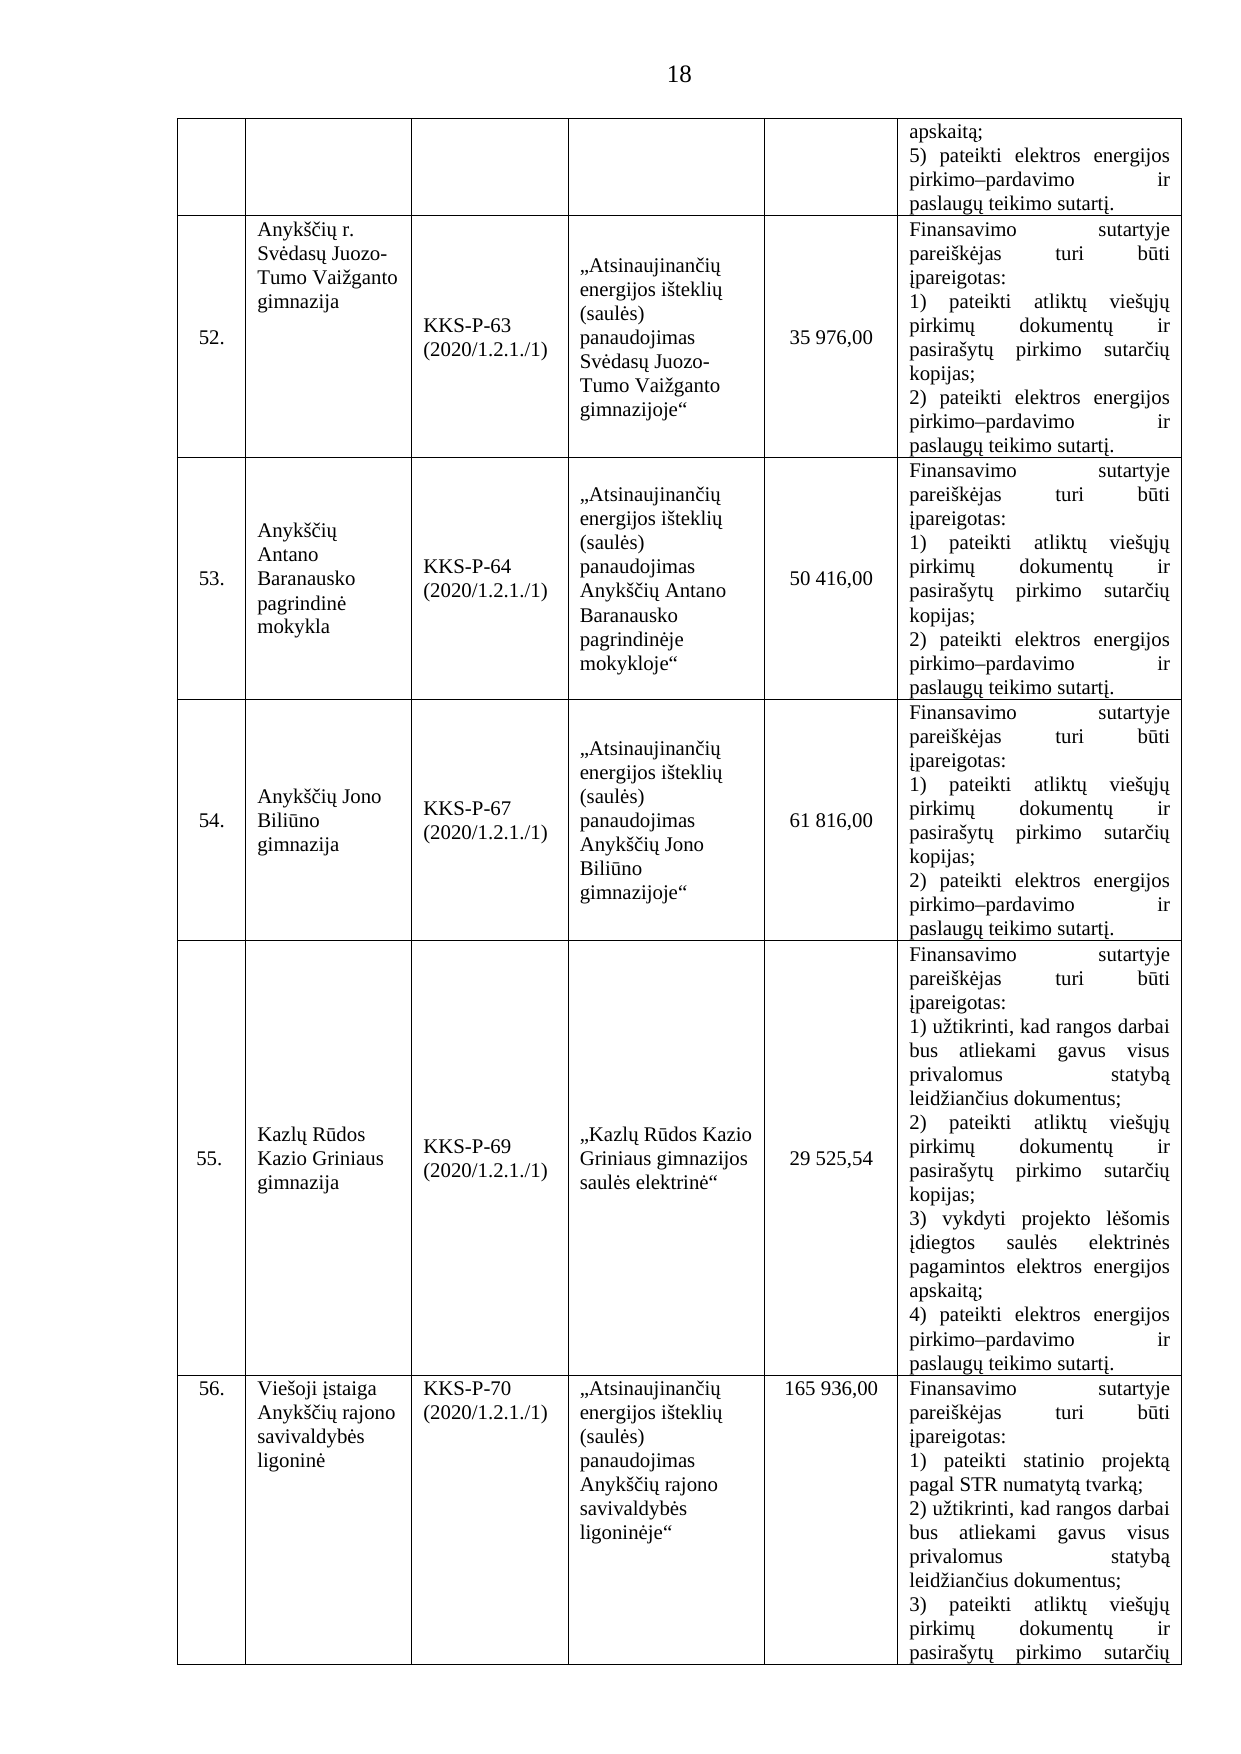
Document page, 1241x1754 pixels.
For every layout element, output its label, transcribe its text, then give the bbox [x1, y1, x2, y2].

table_cell Anykščių Antano Baranausko pagrindinė mokykla [246, 458, 411, 699]
table_cell „Kazlų Rūdos Kazio Griniaus gimnazijos saulės elektrinė“ [569, 941, 764, 1374]
table_cell 53. [178, 458, 245, 699]
table_cell 55. [178, 941, 245, 1374]
table_cell 165 936,00 [765, 1376, 897, 1664]
table_cell Finansavimo sutartyje pareiškėjas turi būti įpareigotas: 1) pateikti atliktų viešųjų pirkimų dokumentų ir pasirašytų pirkimo sutarčių kopijas; 2) pateikti elektros energijos pirkimo–pardavimo ir paslaugų teikimo sutartį. [898, 458, 1181, 699]
table_cell [569, 119, 764, 215]
table_cell KKS-P-64 (2020/1.2.1./1) [412, 458, 568, 699]
table_cell Kazlų Rūdos Kazio Griniaus gimnazija [246, 941, 411, 1374]
table_cell 29 525,54 [765, 941, 897, 1374]
table_cell [412, 119, 568, 215]
table_cell KKS-P-63 (2020/1.2.1./1) [412, 216, 568, 457]
table_cell KKS-P-70 (2020/1.2.1./1) [412, 1376, 568, 1664]
table_cell 56. [178, 1376, 245, 1664]
table_cell 52. [178, 216, 245, 457]
table_cell Viešoji įstaiga Anykščių rajono savivaldybės ligoninė [246, 1376, 411, 1664]
table_cell Finansavimo sutartyje pareiškėjas turi būti įpareigotas: 1) užtikrinti, kad rangos darbai bus atliekami gavus visus privalomus statybą leidžiančius dokumentus; 2) pateikti atliktų viešųjų pirkimų dokumentų ir pasirašytų pirkimo sutarčių kopijas; 3) vykdyti projekto lėšomis įdiegtos saulės elektrinės pagamintos elektros energijos apskaitą; 4) pateikti elektros energijos pirkimo–pardavimo ir paslaugų teikimo sutartį. [898, 941, 1181, 1374]
table_cell 50 416,00 [765, 458, 897, 699]
table_cell [765, 119, 897, 215]
table_cell KKS-P-67 (2020/1.2.1./1) [412, 700, 568, 940]
table_cell apskaitą; 5) pateikti elektros energijos pirkimo–pardavimo ir paslaugų teikimo sutartį. [898, 119, 1181, 215]
table_cell Anykščių Jono Biliūno gimnazija [246, 700, 411, 940]
table_cell 35 976,00 [765, 216, 897, 457]
table_cell 54. [178, 700, 245, 940]
table_cell „Atsinaujinančių energijos išteklių (saulės) panaudojimas Anykščių rajono savivaldybės ligoninėje“ [569, 1376, 764, 1664]
table_cell „Atsinaujinančių energijos išteklių (saulės) panaudojimas Svėdasų Juozo-Tumo Vaižganto gimnazijoje“ [569, 216, 764, 457]
table_cell „Atsinaujinančių energijos išteklių (saulės) panaudojimas Anykščių Antano Baranausko pagrindinėje mokykloje“ [569, 458, 764, 699]
table_cell Finansavimo sutartyje pareiškėjas turi būti įpareigotas: 1) pateikti atliktų viešųjų pirkimų dokumentų ir pasirašytų pirkimo sutarčių kopijas; 2) pateikti elektros energijos pirkimo–pardavimo ir paslaugų teikimo sutartį. [898, 700, 1181, 940]
table_cell „Atsinaujinančių energijos išteklių (saulės) panaudojimas Anykščių Jono Biliūno gimnazijoje“ [569, 700, 764, 940]
table_cell KKS-P-69 (2020/1.2.1./1) [412, 941, 568, 1374]
table_cell [246, 119, 411, 215]
table_cell [178, 119, 245, 215]
table_cell Finansavimo sutartyje pareiškėjas turi būti įpareigotas: 1) pateikti statinio projektą pagal STR numatytą tvarką; 2) užtikrinti, kad rangos darbai bus atliekami gavus visus privalomus statybą leidžiančius dokumentus; 3) pateikti atliktų viešųjų pirkimų dokumentų ir pasirašytų pirkimo sutarčių [898, 1376, 1181, 1664]
table_cell Anykščių r. Svėdasų Juozo-Tumo Vaižganto gimnazija [246, 216, 411, 457]
table_cell Finansavimo sutartyje pareiškėjas turi būti įpareigotas: 1) pateikti atliktų viešųjų pirkimų dokumentų ir pasirašytų pirkimo sutarčių kopijas; 2) pateikti elektros energijos pirkimo–pardavimo ir paslaugų teikimo sutartį. [898, 216, 1181, 457]
table_cell 61 816,00 [765, 700, 897, 940]
